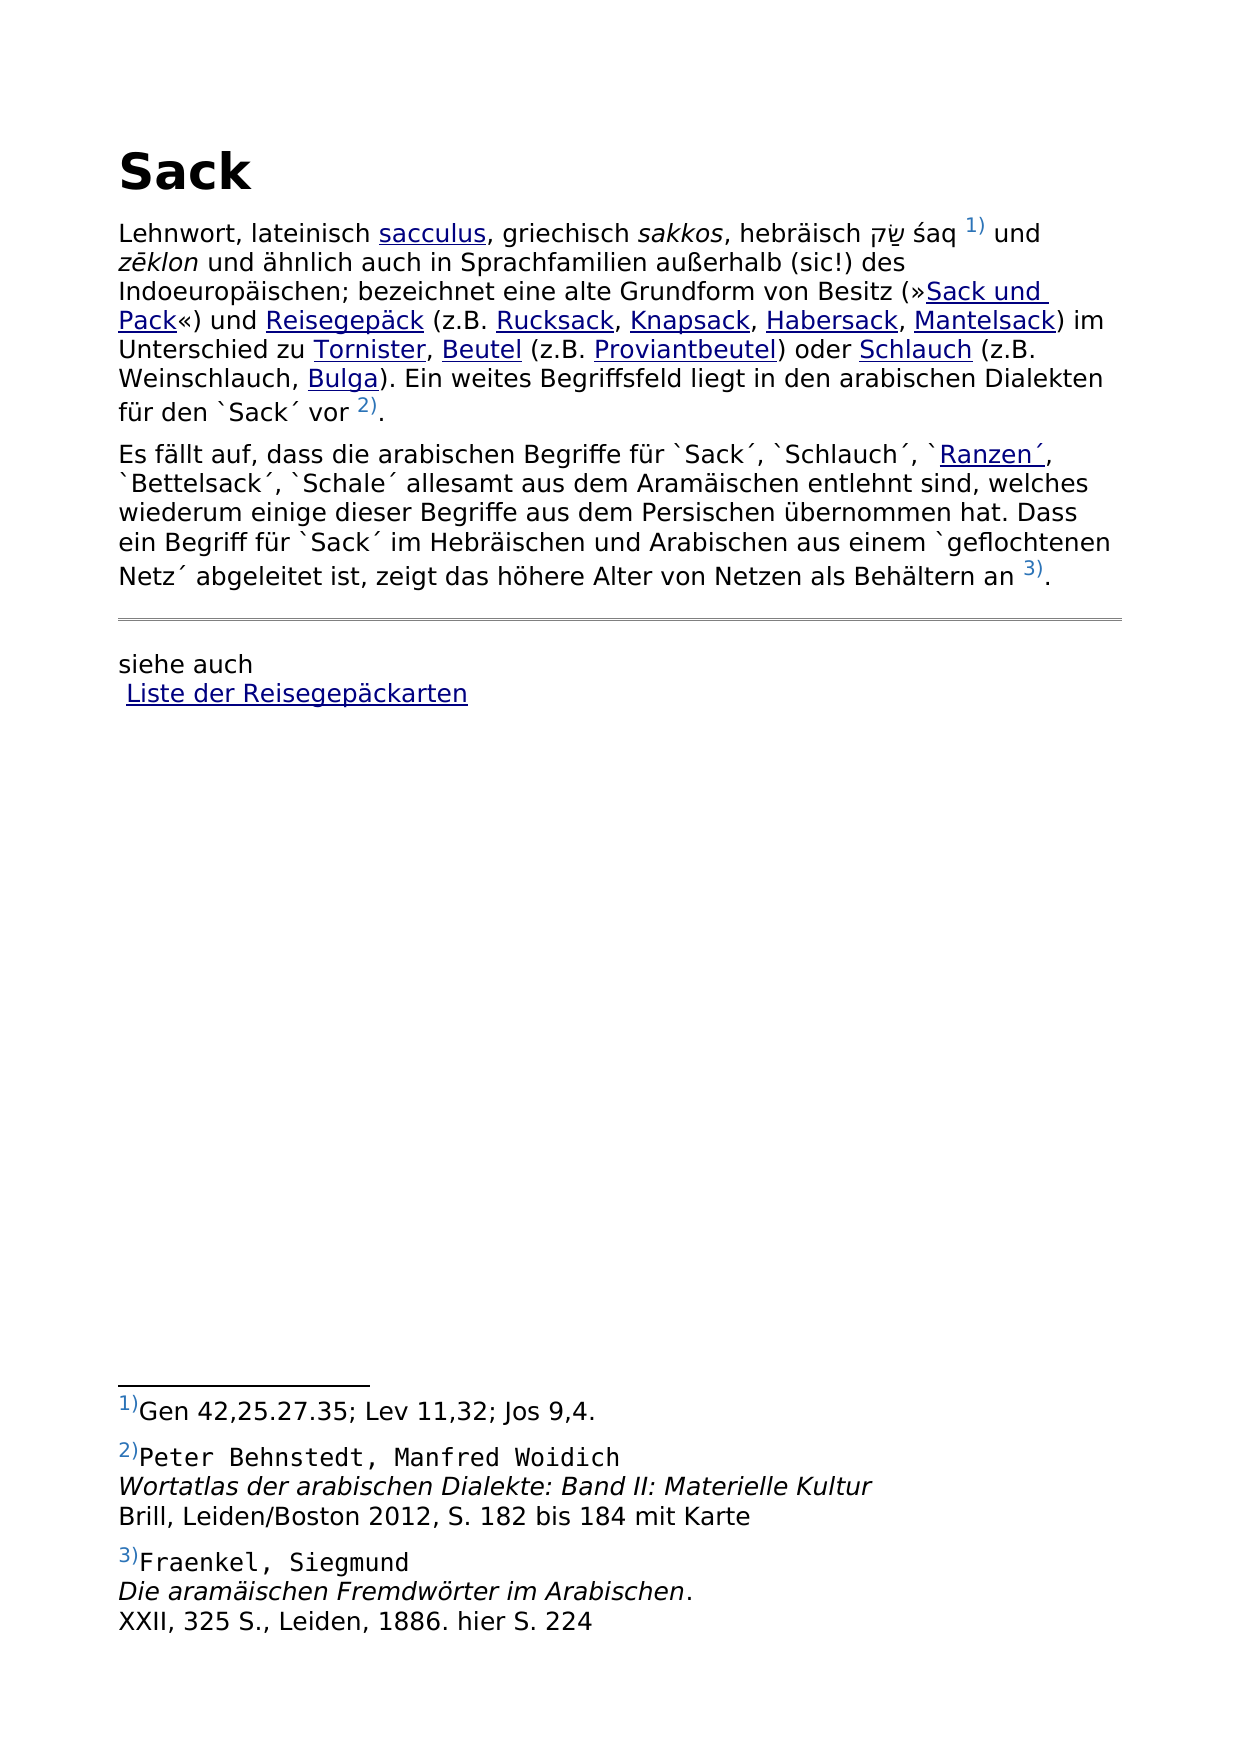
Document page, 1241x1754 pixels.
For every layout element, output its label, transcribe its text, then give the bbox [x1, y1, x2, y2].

text Es fällt auf, dass die arabischen Begriffe für `Sack´, `Schlauch´, `Ranzen´, `Bettelsack´, `Schale´ allesamt aus dem Aramäischen entlehnt sind, welches wiederum einige dieser Begriffe aus dem Persischen übernommen hat. Dass ein Begriff für `Sack´ im Hebräischen und Arabischen aus einem `geflochtenen Netz´ abgeleitet ist, zeigt das höhere Alter von Netzen als Behältern an . [118, 440, 1122, 591]
text siehe auch Liste der Reisegepäckarten [118, 650, 1122, 708]
text Fraenkel, Siegmund Die aramäischen Fremdwörter im Arabischen. XXII, 325 S., Leiden, 1886. hier S. 224 [118, 1543, 1122, 1636]
text Gen 42,25.27.35; Lev 11,32; Jos 9,4. [118, 1392, 1122, 1426]
subtitle Sack [118, 143, 1122, 201]
text Lehnwort, lateinisch sacculus, griechisch sakkos, hebräisch שַׂק śaq und zēklon und ähnlich auch in Sprachfamilien außerhalb (sic!) des Indoeuropäischen; bezeichnet eine alte Grundform von Besitz (»Sack und Pack«) und Reisegepäck (z.B. Rucksack, Knapsack, Habersack, Mantelsack) im Unterschied zu Tornister, Beutel (z.B. Proviantbeutel) oder Schlauch (z.B. Weinschlauch, Bulga). Ein weites Begriffsfeld liegt in den arabischen Dialekten für den `Sack´ vor . [118, 214, 1122, 428]
text Peter Behnstedt, Manfred Woidich Wortatlas der arabischen Dialekte: Band II: Materielle Kultur Brill, Leiden/Boston 2012, S. 182 bis 184 mit Karte [118, 1438, 1122, 1531]
